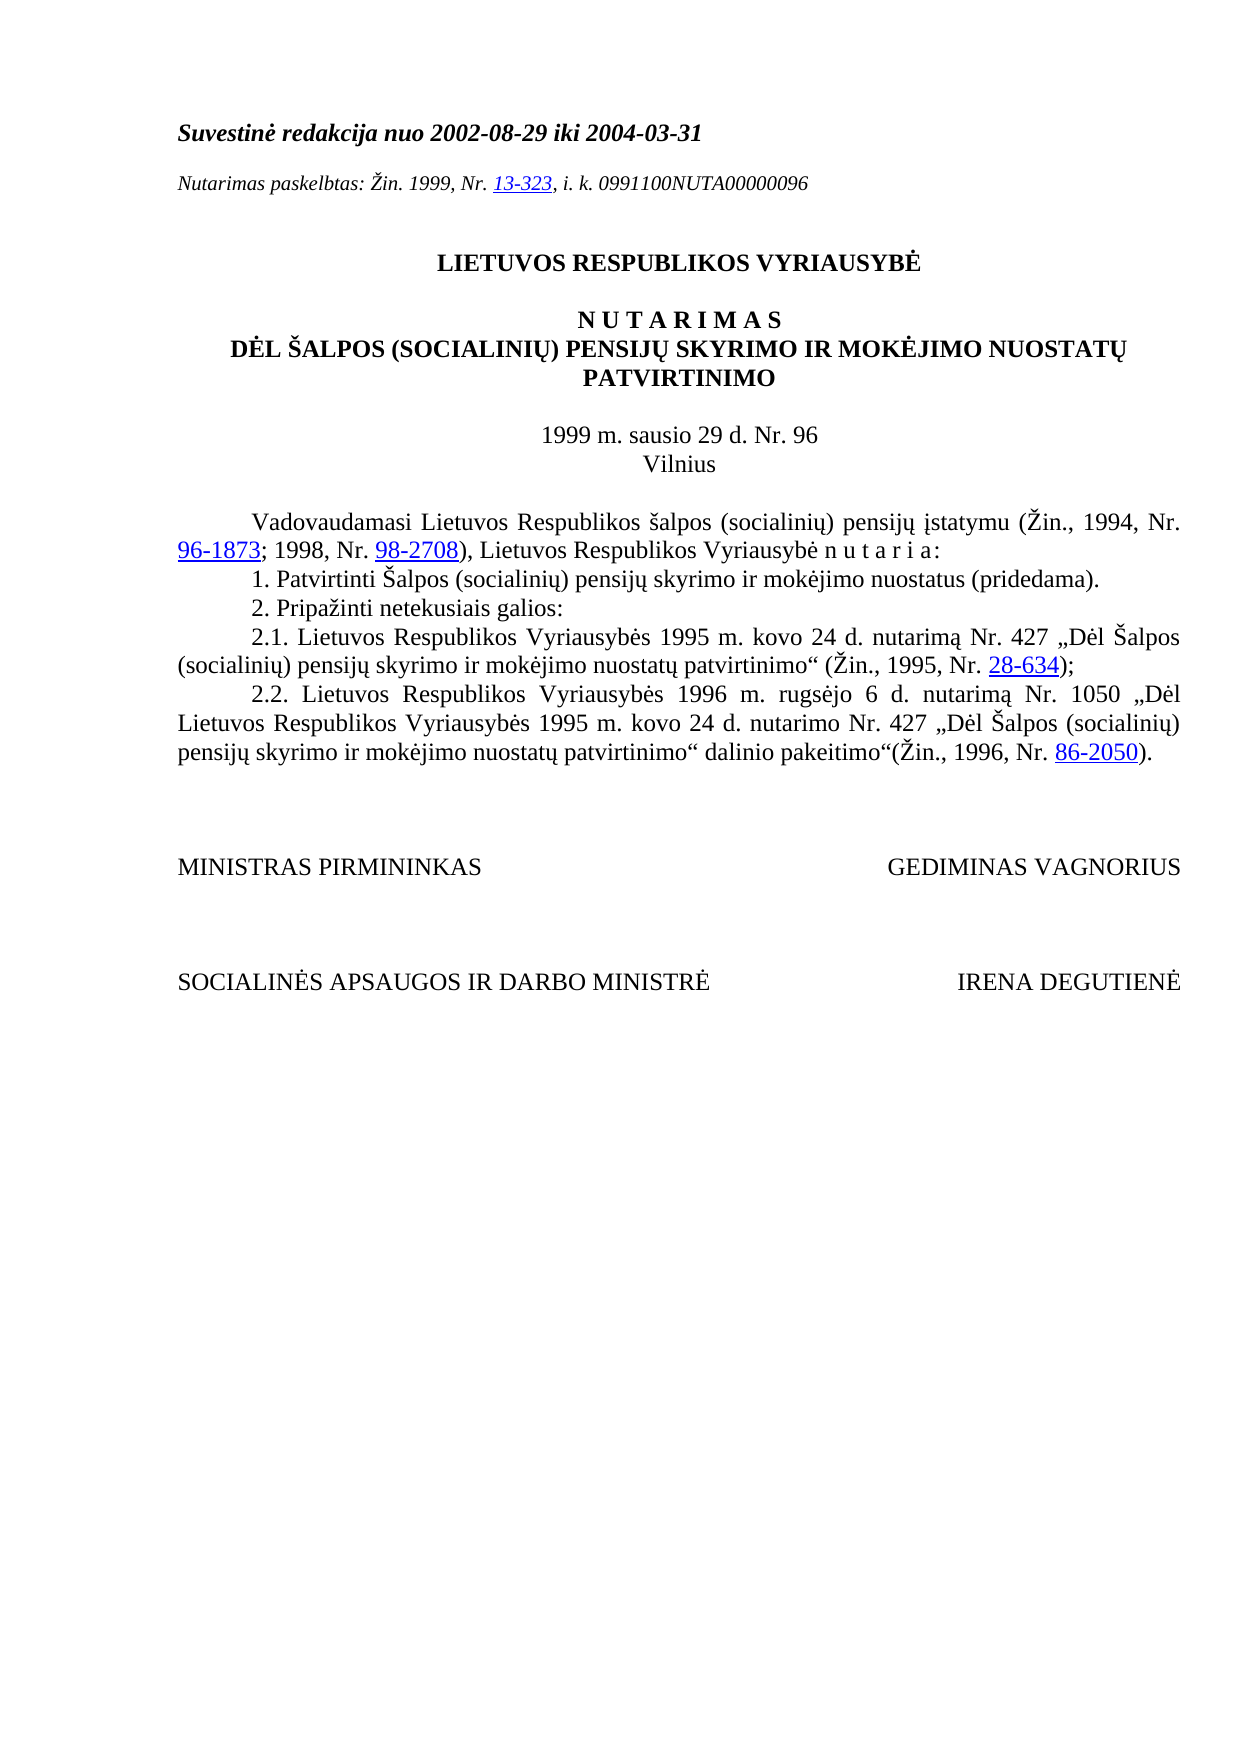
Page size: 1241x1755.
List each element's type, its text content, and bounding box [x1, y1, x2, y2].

text Vadovaudamasi Lietuvos Respublikos šalpos (socialinių) pensijų įstatymu (Žin., 1994, Nr. 96-1873; 1998, Nr. 98-2708), Lietuvos Respublikos Vyriausybė nutaria: [177, 507, 1181, 564]
text 1. Patvirtinti Šalpos (socialinių) pensijų skyrimo ir mokėjimo nuostatus (pridedama). [177, 564, 1181, 593]
text N U T A R I M A S [177, 305, 1181, 334]
text 2.1. Lietuvos Respublikos Vyriausybės 1995 m. kovo 24 d. nutarimą Nr. 427 „Dėl Šalpos (socialinių) pensijų skyrimo ir mokėjimo nuostatų patvirtinimo“ (Žin., 1995, Nr. 28-634); [177, 622, 1181, 679]
text 1999 m. sausio 29 d. Nr. 96 [177, 420, 1181, 449]
text SOCIALINĖS APSAUGOS IR DARBO MINISTRĖ IRENA DEGUTIENĖ [177, 967, 1181, 995]
text Suvestinė redakcija nuo 2002-08-29 iki 2004-03-31 [177, 118, 1181, 147]
text 2. Pripažinti netekusiais galios: [177, 593, 1181, 622]
text MINISTRAS PIRMININKAS GEDIMINAS VAGNORIUS [177, 852, 1181, 880]
text 2.2. Lietuvos Respublikos Vyriausybės 1996 m. rugsėjo 6 d. nutarimą Nr. 1050 „Dėl Lietuvos Respublikos Vyriausybės 1995 m. kovo 24 d. nutarimo Nr. 427 „Dėl Šalpos (socialinių) pensijų skyrimo ir mokėjimo nuostatų patvirtinimo“ dalinio pakeitimo“(Žin., 1996, Nr. 86-2050). [177, 679, 1181, 765]
text Vilnius [177, 449, 1181, 478]
text Nutarimas paskelbtas: Žin. 1999, Nr. 13-323, i. k. 0991100NUTA00000096 [177, 171, 1181, 195]
text LIETUVOS RESPUBLIKOS VYRIAUSYBĖ [177, 248, 1181, 277]
text DĖL ŠALPOS (SOCIALINIŲ) PENSIJŲ SKYRIMO IR MOKĖJIMO NUOSTATŲ PATVIRTINIMO [177, 334, 1181, 392]
